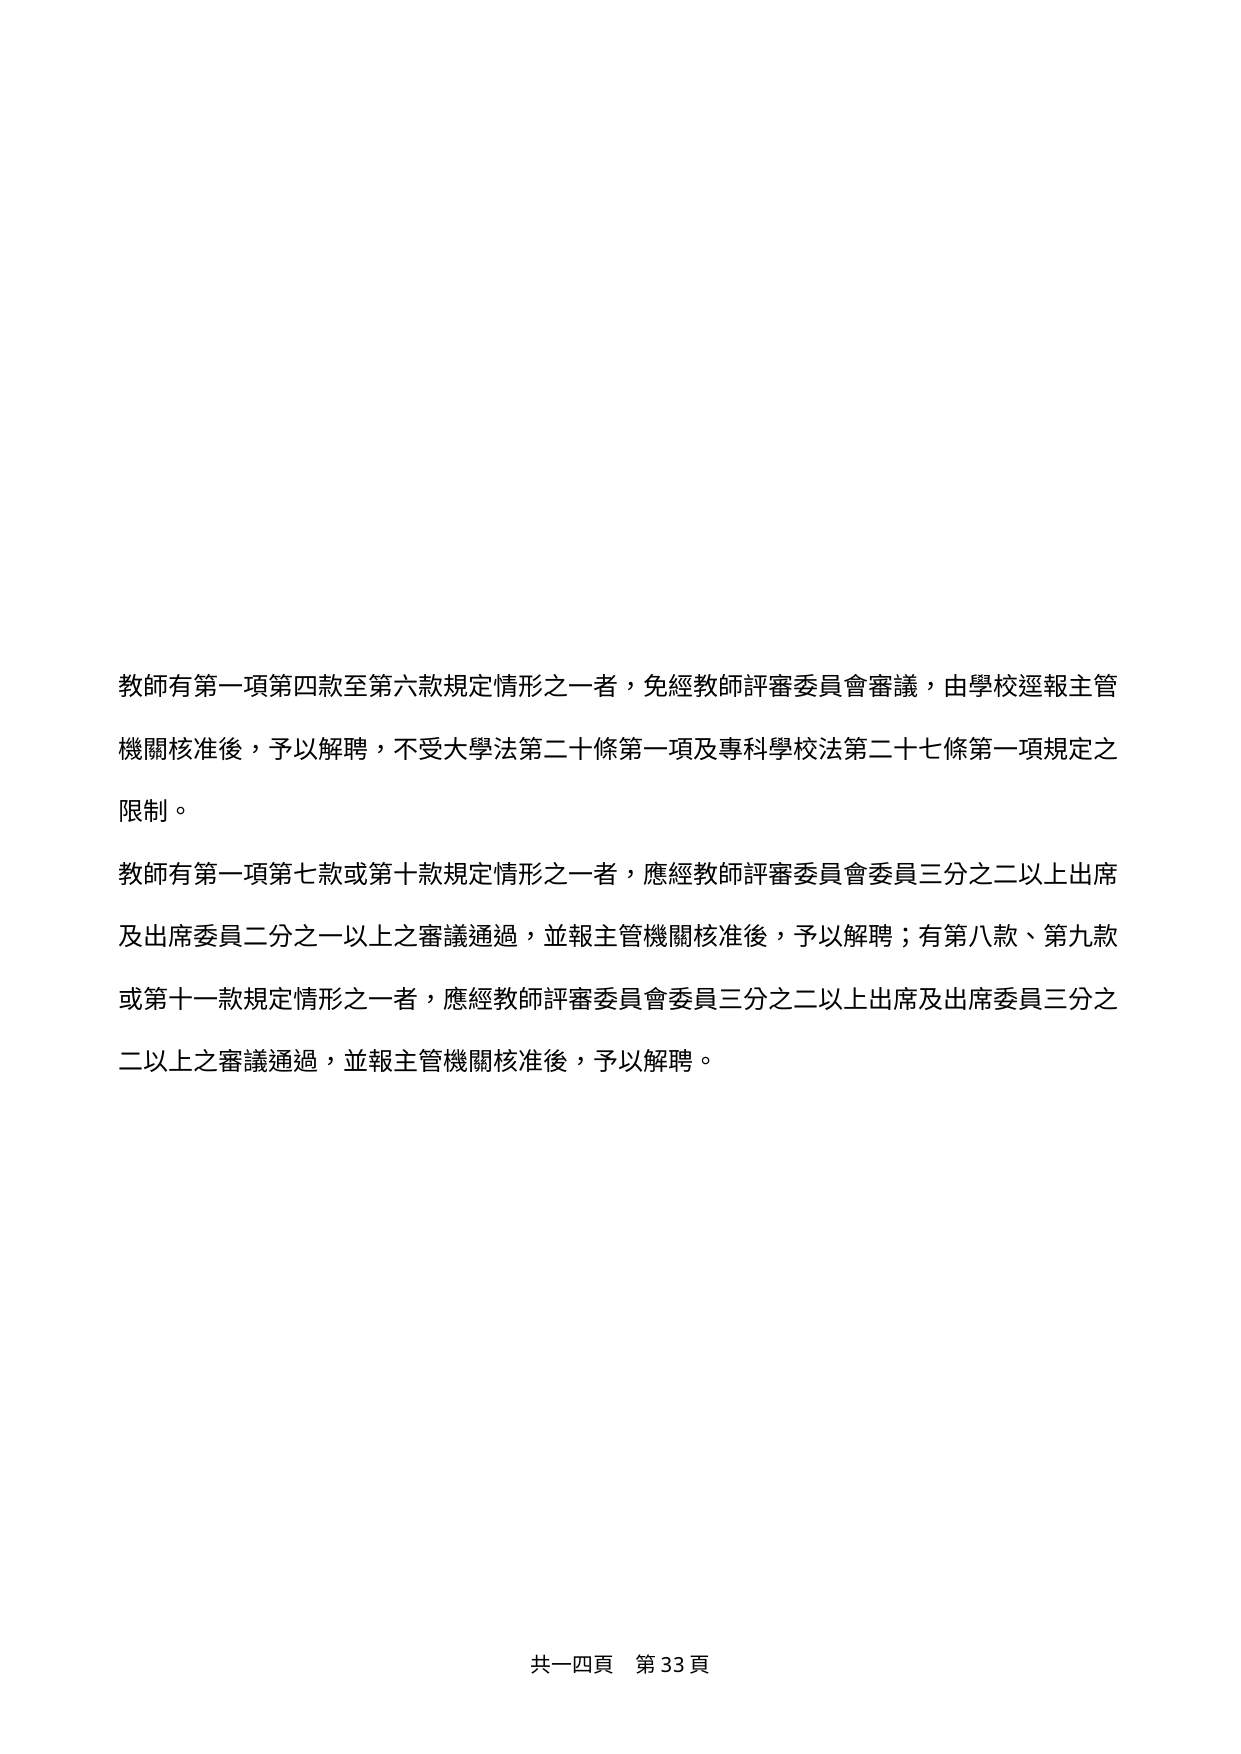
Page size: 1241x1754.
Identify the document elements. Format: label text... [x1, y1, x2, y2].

text 教師有第一項第七款或第十款規定情形之一者，應經教師評審委員會委員三分之二以上出席及出席委員二分之一以上之審議通過，並報主管機關核准後，予以解聘；有第八款、第九款或第十一款規定情形之一者，應經教師評審委員會委員三分之二以上出席及出席委員三分之二以上之審議通過，並報主管機關核准後，予以解聘。 [118, 831, 1122, 1081]
text 教師有第一項第四款至第六款規定情形之一者，免經教師評審委員會審議，由學校逕報主管機關核准後，予以解聘，不受大學法第二十條第一項及專科學校法第二十七條第一項規定之限制。 [118, 643, 1122, 831]
